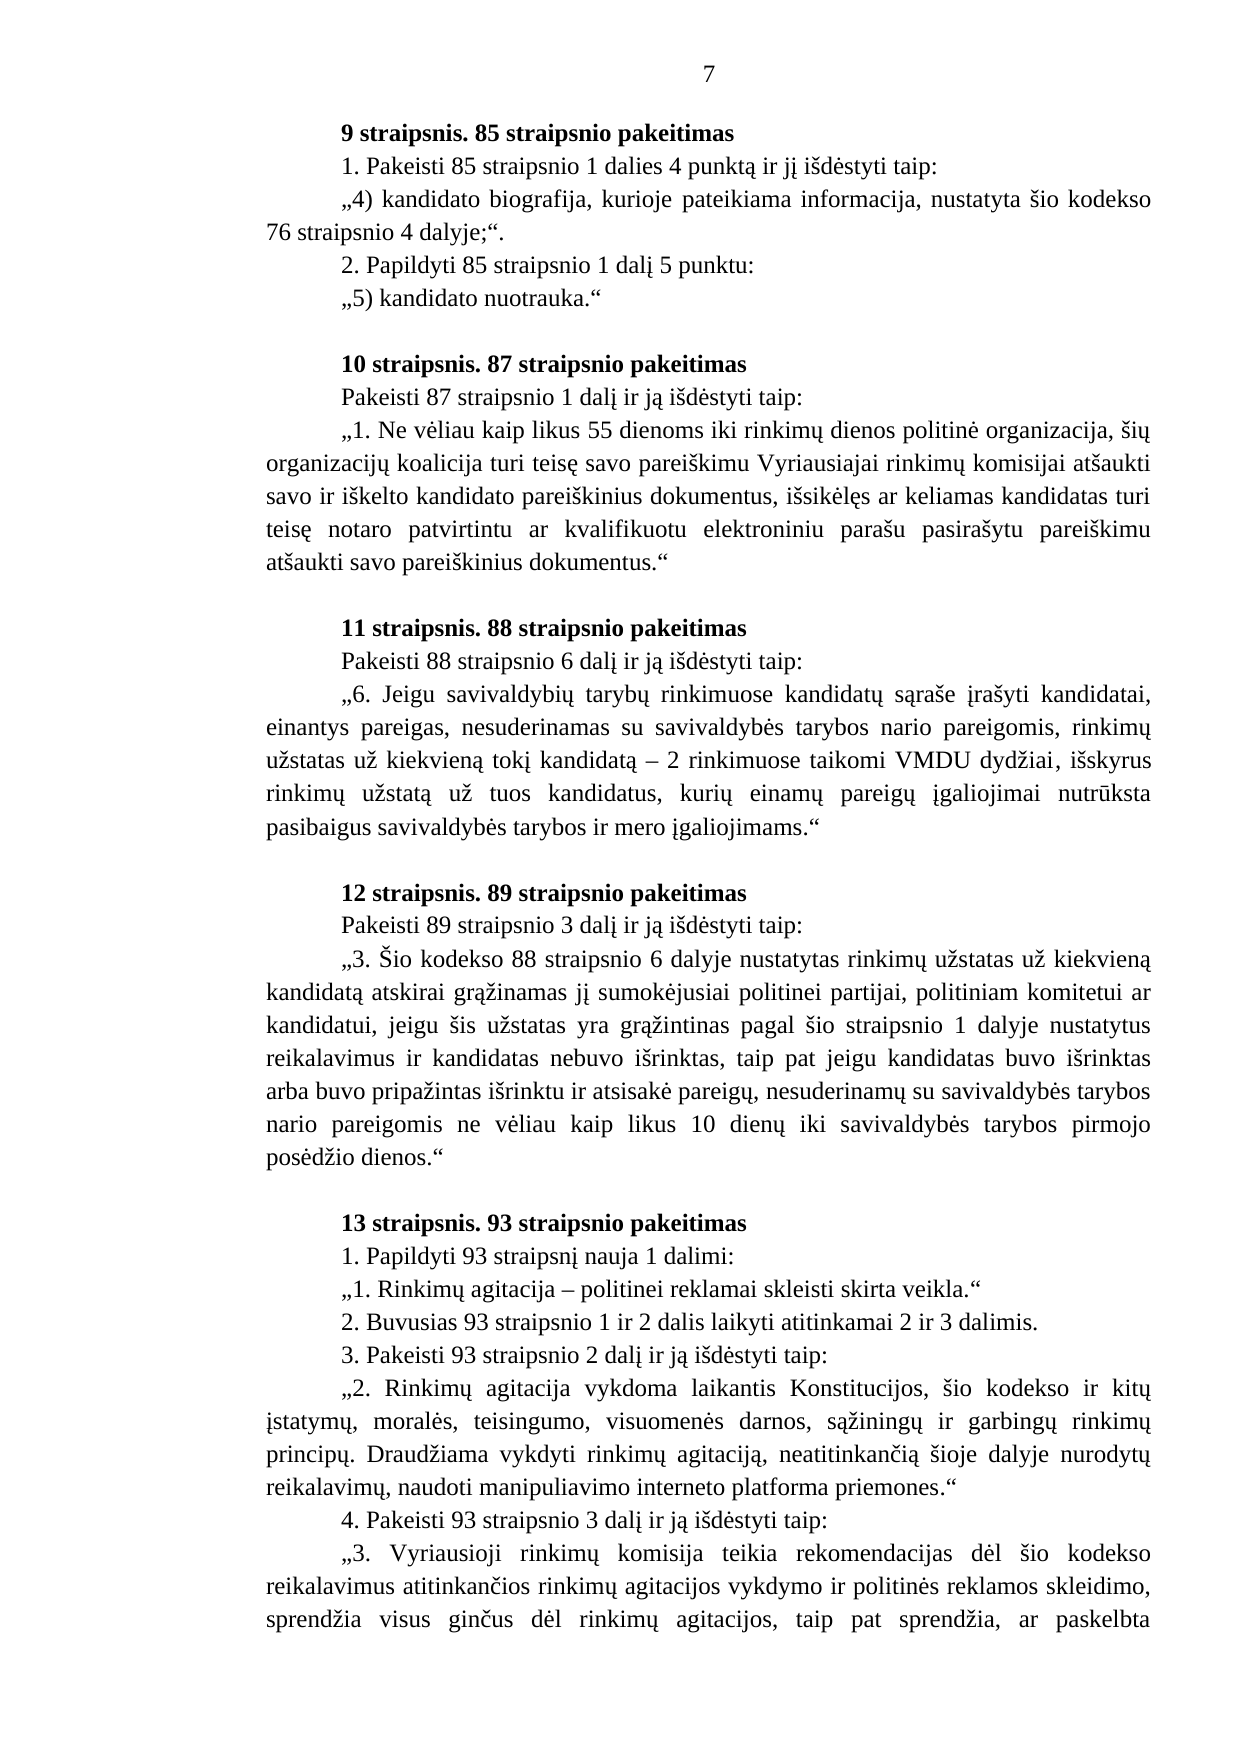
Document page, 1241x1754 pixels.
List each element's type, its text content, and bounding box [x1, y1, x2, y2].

text „3. Vyriausioji rinkimų komisija teikia rekomendacijas dėl šio kodekso reikalavimus atitinkančios rinkimų agitacijos vykdymo ir politinės reklamos skleidimo, sprendžia visus ginčus dėl rinkimų agitacijos, taip pat sprendžia, ar paskelbta [266, 1538, 1152, 1633]
text „1. Rinkimų agitacija – politinei reklamai skleisti skirta veikla.“ [266, 1274, 1152, 1303]
text 10 straipsnis. 87 straipsnio pakeitimas [266, 349, 1152, 378]
text 11 straipsnis. 88 straipsnio pakeitimas [266, 613, 1152, 642]
text 1. Papildyti 93 straipsnį nauja 1 dalimi: [266, 1241, 1152, 1269]
text „6. Jeigu savivaldybių tarybų rinkimuose kandidatų sąraše įrašyti kandidatai, einantys pareigas, nesuderinamas su savivaldybės tarybos nario pareigomis, rinkimų užstatas už kiekvieną tokį kandidatą – 2 rinkimuose taikomi VMDU dydžiai, išskyrus rinkimų užstatą už tuos kandidatus, kurių einamų pareigų įgaliojimai nutrūksta pasibaigus savivaldybės tarybos ir mero įgaliojimams.“ [266, 679, 1152, 840]
text 9 straipsnis. 85 straipsnio pakeitimas [266, 118, 1152, 147]
text „2. Rinkimų agitacija vykdoma laikantis Konstitucijos, šio kodekso ir kitų įstatymų, moralės, teisingumo, visuomenės darnos, sąžiningų ir garbingų rinkimų principų. Draudžiama vykdyti rinkimų agitaciją, neatitinkančią šioje dalyje nurodytų reikalavimų, naudoti manipuliavimo interneto platforma priemones.“ [266, 1373, 1152, 1501]
text 3. Pakeisti 93 straipsnio 2 dalį ir ją išdėstyti taip: [266, 1340, 1152, 1369]
text „3. Šio kodekso 88 straipsnio 6 dalyje nustatytas rinkimų užstatas už kiekvieną kandidatą atskirai grąžinamas jį sumokėjusiai politinei partijai, politiniam komitetui ar kandidatui, jeigu šis užstatas yra grąžintinas pagal šio straipsnio 1 dalyje nustatytus reikalavimus ir kandidatas nebuvo išrinktas, taip pat jeigu kandidatas buvo išrinktas arba buvo pripažintas išrinktu ir atsisakė pareigų, nesuderinamų su savivaldybės tarybos nario pareigomis ne vėliau kaip likus 10 dienų iki savivaldybės tarybos pirmojo posėdžio dienos.“ [266, 944, 1152, 1171]
text 1. Pakeisti 85 straipsnio 1 dalies 4 punktą ir jį išdėstyti taip: [266, 151, 1152, 180]
text 2. Buvusias 93 straipsnio 1 ir 2 dalis laikyti atitinkamai 2 ir 3 dalimis. [266, 1307, 1152, 1336]
text Pakeisti 89 straipsnio 3 dalį ir ją išdėstyti taip: [266, 911, 1152, 939]
text Pakeisti 87 straipsnio 1 dalį ir ją išdėstyti taip: [266, 382, 1152, 411]
text „4) kandidato biografija, kurioje pateikiama informacija, nustatyta šio kodekso 76 straipsnio 4 dalyje;“. [266, 184, 1152, 246]
text „5) kandidato nuotrauka.“ [266, 283, 1152, 312]
text 4. Pakeisti 93 straipsnio 3 dalį ir ją išdėstyti taip: [266, 1505, 1152, 1534]
text „1. Ne vėliau kaip likus 55 dienoms iki rinkimų dienos politinė organizacija, šių organizacijų koalicija turi teisę savo pareiškimu Vyriausiajai rinkimų komisijai atšaukti savo ir iškelto kandidato pareiškinius dokumentus, išsikėlęs ar keliamas kandidatas turi teisę notaro patvirtintu ar kvalifikuotu elektroniniu parašu pasirašytu pareiškimu atšaukti savo pareiškinius dokumentus.“ [266, 415, 1152, 576]
text 2. Papildyti 85 straipsnio 1 dalį 5 punktu: [266, 250, 1152, 279]
text 12 straipsnis. 89 straipsnio pakeitimas [266, 878, 1152, 906]
text 13 straipsnis. 93 straipsnio pakeitimas [266, 1208, 1152, 1237]
text Pakeisti 88 straipsnio 6 dalį ir ją išdėstyti taip: [266, 646, 1152, 675]
